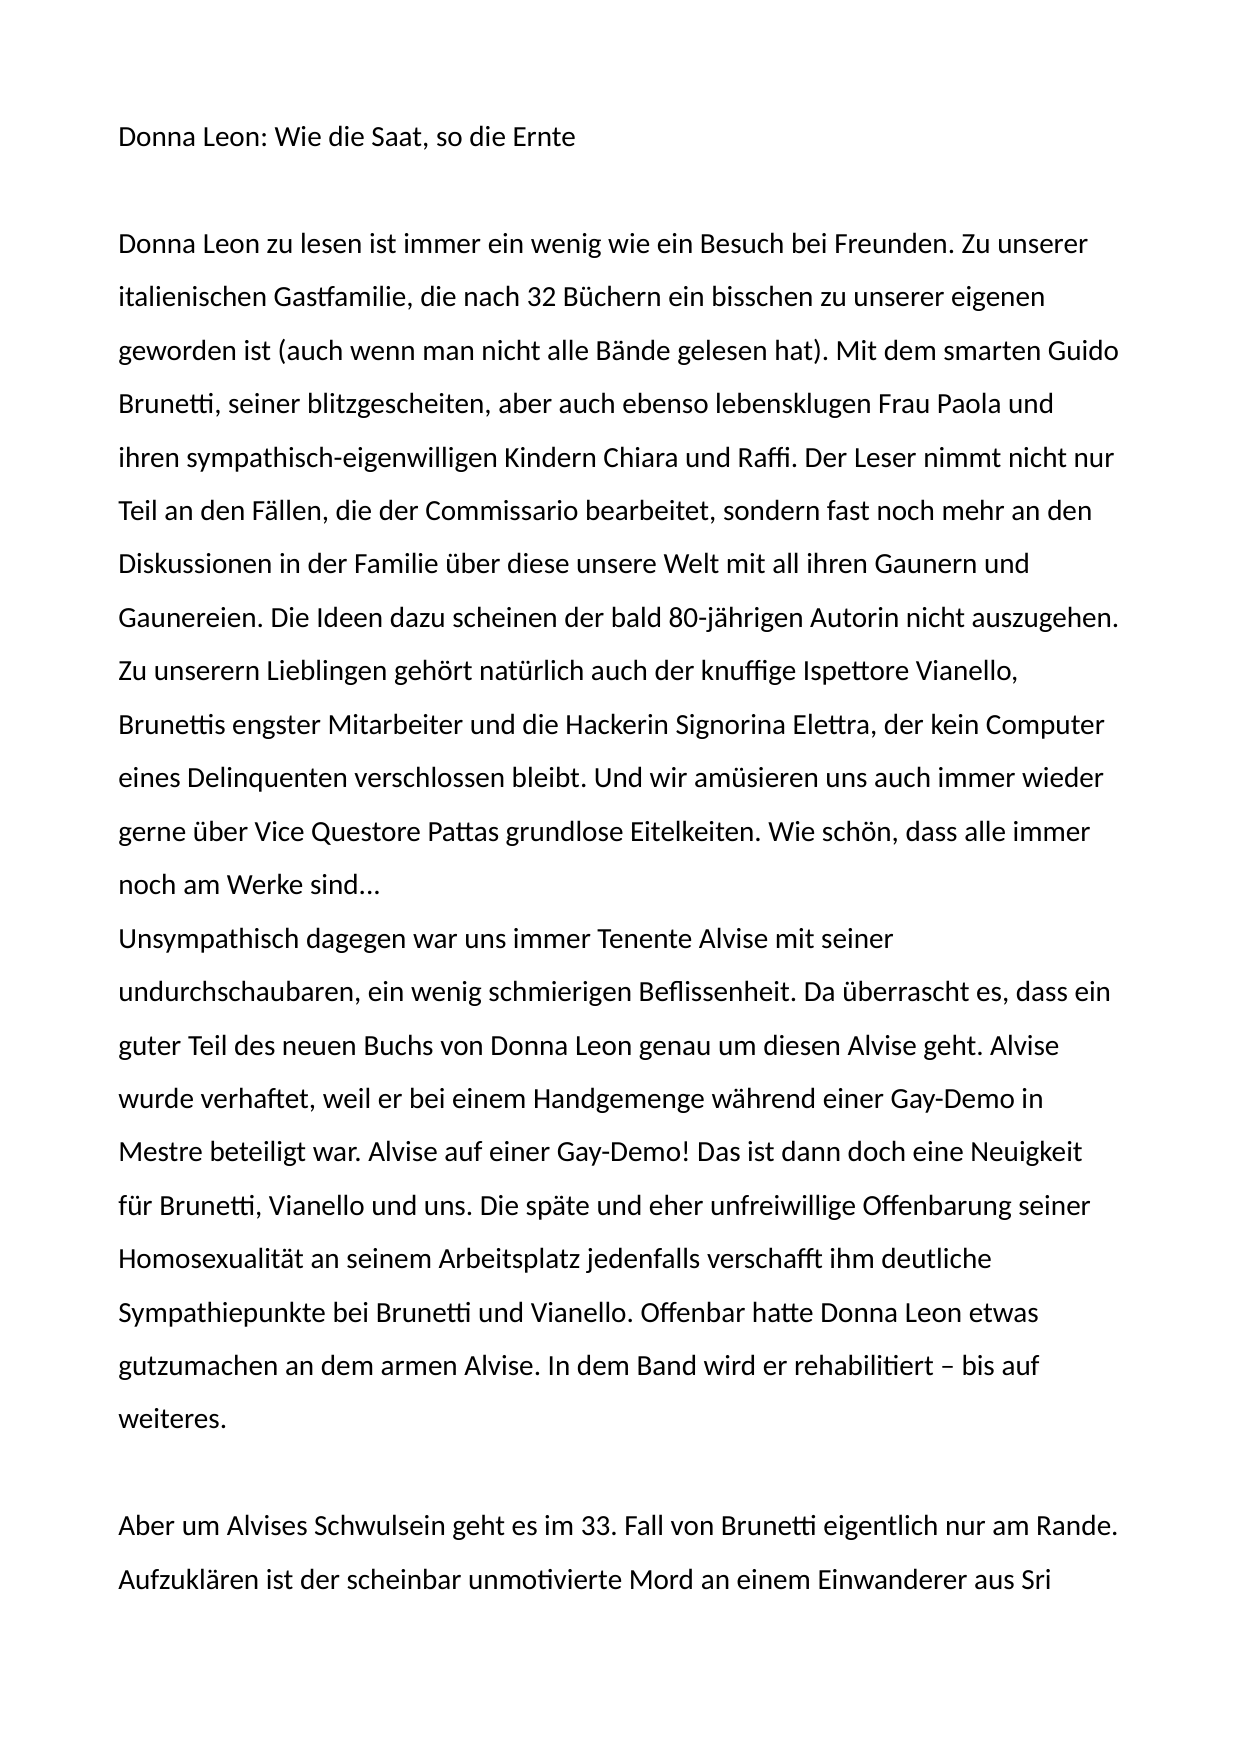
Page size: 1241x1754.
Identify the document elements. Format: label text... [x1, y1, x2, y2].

text Aber um Alvises Schwulsein geht es im 33. Fall von Brunetti eigentlich nur am Rande. Aufzuklären ist der scheinbar unmotivierte Mord an einem Einwanderer aus Sri [118, 1507, 1122, 1597]
text Donna Leon zu lesen ist immer ein wenig wie ein Besuch bei Freunden. Zu unserer italienischen Gastfamilie, die nach 32 Büchern ein bisschen zu unserer eigenen geworden ist (auch wenn man nicht alle Bände gelesen hat). Mit dem smarten Guido Brunetti, seiner blitzgescheiten, aber auch ebenso lebensklugen Frau Paola und ihren sympathisch-eigenwilligen Kindern Chiara und Raffi. Der Leser nimmt nicht nur Teil an den Fällen, die der Commissario bearbeitet, sondern fast noch mehr an den Diskussionen in der Familie über diese unsere Welt mit all ihren Gaunern und Gaunereien. Die Ideen dazu scheinen der bald 80-jährigen Autorin nicht auszugehen. Zu unserern Lieblingen gehört natürlich auch der knuffige Ispettore Vianello, Brunettis engster Mitarbeiter und die Hackerin Signorina Elettra, der kein Computer eines Delinquenten verschlossen bleibt. Und wir amüsieren uns auch immer wieder gerne über Vice Questore Pattas grundlose Eitelkeiten. Wie schön, dass alle immer noch am Werke sind... [118, 225, 1122, 902]
text Unsympathisch dagegen war uns immer Tenente Alvise mit seiner undurchschaubaren, ein wenig schmierigen Beflissenheit. Da überrascht es, dass ein guter Teil des neuen Buchs von Donna Leon genau um diesen Alvise geht. Alvise wurde verhaftet, weil er bei einem Handgemenge während einer Gay-Demo in Mestre beteiligt war. Alvise auf einer Gay-Demo! Das ist dann doch eine Neuigkeit für Brunetti, Vianello und uns. Die späte und eher unfreiwillige Offenbarung seiner Homosexualität an seinem Arbeitsplatz jedenfalls verschafft ihm deutliche Sympathiepunkte bei Brunetti und Vianello. Offenbar hatte Donna Leon etwas gutzumachen an dem armen Alvise. In dem Band wird er rehabilitiert – bis auf weiteres. [118, 920, 1122, 1436]
text Donna Leon: Wie die Saat, so die Ernte [118, 118, 1122, 154]
